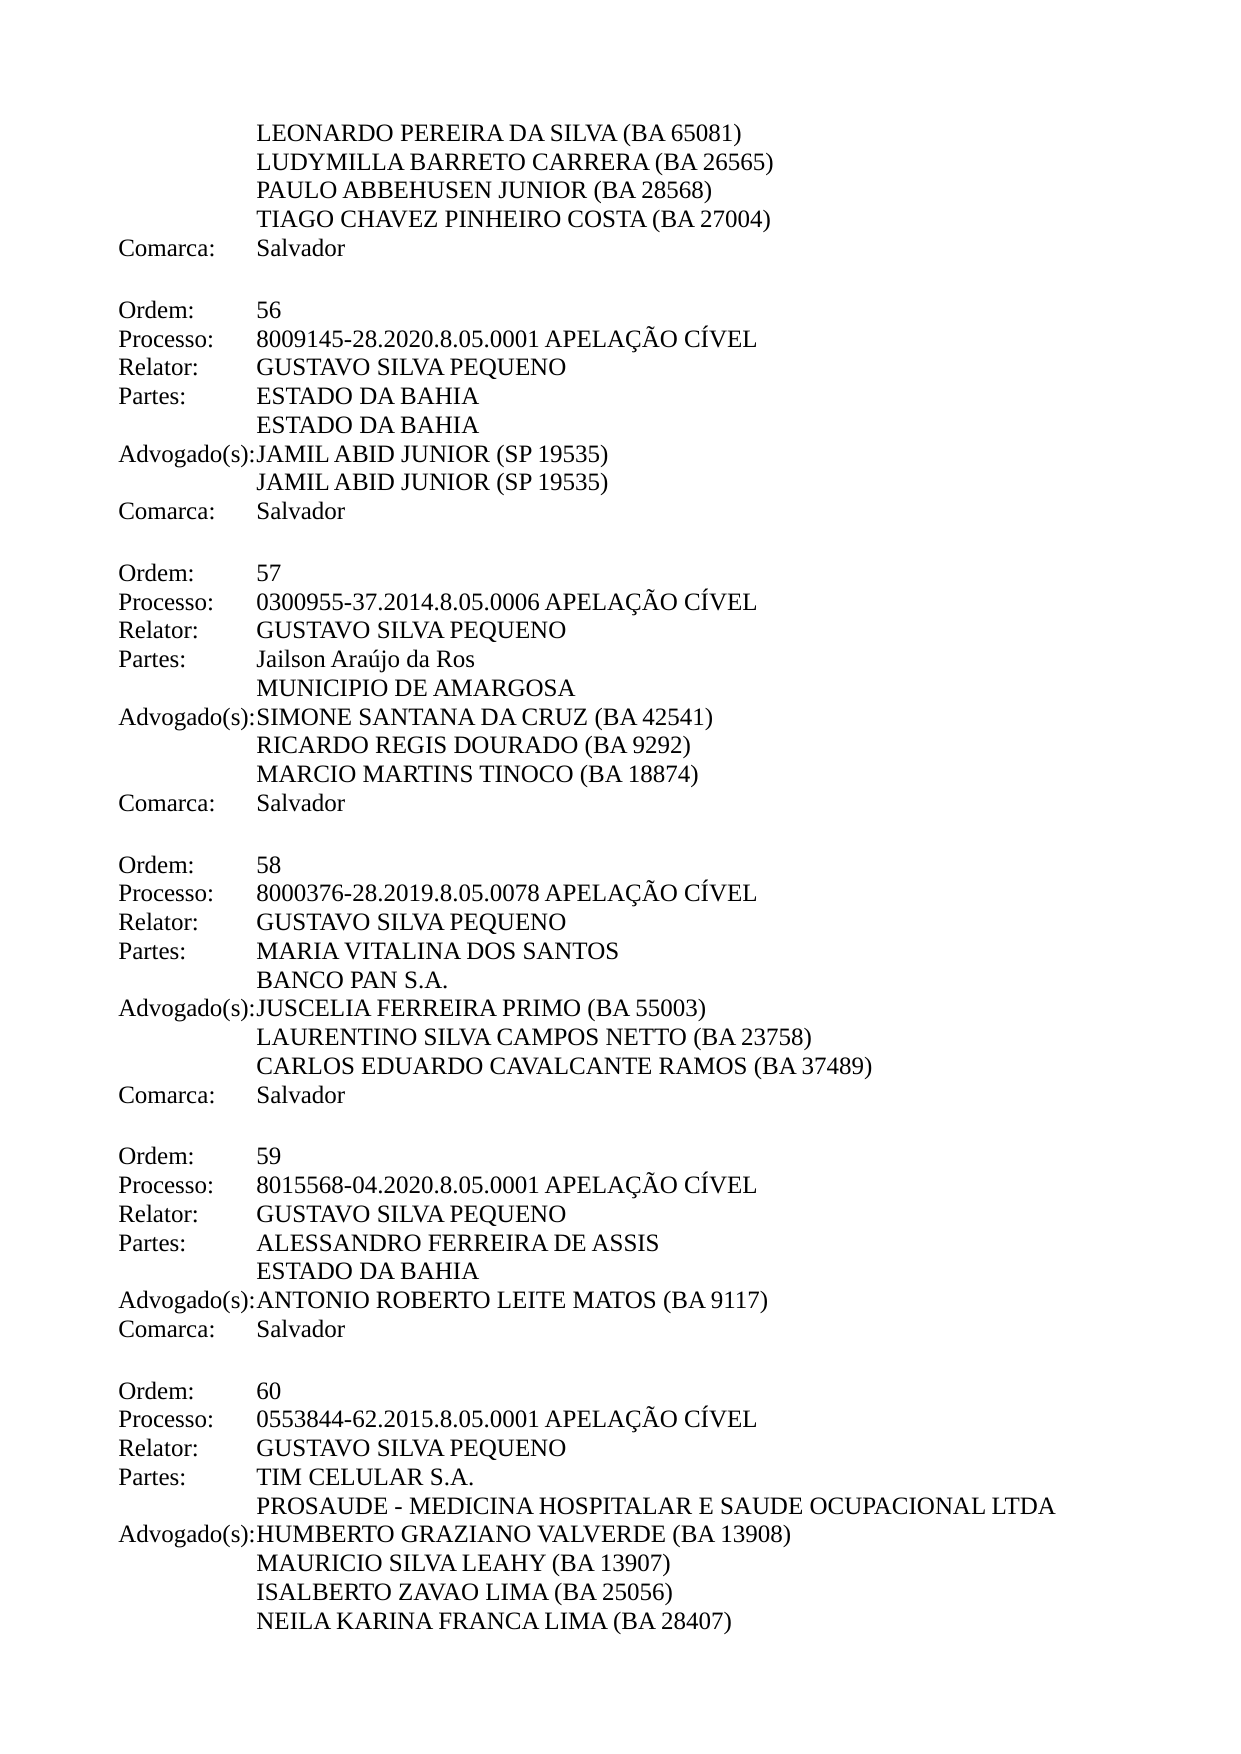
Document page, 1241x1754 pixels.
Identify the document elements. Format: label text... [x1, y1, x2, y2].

table_cell ISALBERTO ZAVAO LIMA (BA 25056) [256, 1577, 1063, 1606]
table_cell HUMBERTO GRAZIANO VALVERDE (BA 13908) [256, 1520, 1063, 1548]
table_cell MUNICIPIO DE AMARGOSA [256, 673, 761, 702]
table_cell Relator: [118, 615, 256, 644]
table_cell Partes: [118, 1462, 256, 1491]
table_cell LAURENTINO SILVA CAMPOS NETTO (BA 23758) [256, 1022, 877, 1051]
table_cell [118, 147, 256, 176]
table_cell Comarca: [118, 1080, 256, 1108]
table_header 60 [256, 1376, 1063, 1404]
table_cell [118, 730, 256, 759]
table_cell PAULO ABBEHUSEN JUNIOR (BA 28568) [256, 176, 1017, 204]
table_cell JUSCELIA FERREIRA PRIMO (BA 55003) [256, 994, 877, 1022]
table_cell ESTADO DA BAHIA [256, 381, 761, 410]
table_header Ordem: [118, 850, 256, 878]
table_cell 0553844-62.2015.8.05.0001 APELAÇÃO CÍVEL [256, 1405, 1063, 1433]
table_cell GUSTAVO SILVA PEQUENO [256, 1199, 772, 1228]
table_cell Partes: [118, 1228, 256, 1256]
table_cell [118, 118, 256, 147]
table_cell 8015568-04.2020.8.05.0001 APELAÇÃO CÍVEL [256, 1170, 772, 1199]
table_cell JAMIL ABID JUNIOR (SP 19535) [256, 468, 761, 496]
table_cell Processo: [118, 879, 256, 907]
table_cell Jailson Araújo da Ros [256, 644, 761, 673]
table_cell Comarca: [118, 1314, 256, 1343]
table_header Ordem: [118, 1376, 256, 1404]
table_cell [118, 673, 256, 702]
table_cell Relator: [118, 1433, 256, 1462]
table_cell SIMONE SANTANA DA CRUZ (BA 42541) [256, 702, 761, 730]
table_cell Salvador [256, 233, 1017, 262]
table_cell ANTONIO ROBERTO LEITE MATOS (BA 9117) [256, 1285, 772, 1314]
table_cell Advogado(s): [118, 439, 256, 467]
table_cell Relator: [118, 353, 256, 381]
table_cell ESTADO DA BAHIA [256, 1256, 772, 1285]
table_cell [118, 176, 256, 204]
table_cell [118, 1577, 256, 1606]
table_cell BANCO PAN S.A. [256, 965, 877, 993]
table_cell Partes: [118, 381, 256, 410]
table_cell Advogado(s): [118, 1520, 256, 1548]
table_cell [118, 1548, 256, 1577]
table_cell [118, 1256, 256, 1285]
table_cell LEONARDO PEREIRA DA SILVA (BA 65081) [256, 118, 1017, 147]
table_cell Comarca: [118, 496, 256, 525]
table_cell [118, 1606, 256, 1634]
table_cell [118, 204, 256, 233]
table_cell Relator: [118, 907, 256, 936]
table_header Ordem: [118, 1141, 256, 1170]
table_cell PROSAUDE - MEDICINA HOSPITALAR E SAUDE OCUPACIONAL LTDA [256, 1491, 1063, 1519]
table_cell MARIA VITALINA DOS SANTOS [256, 936, 877, 965]
table_header 58 [256, 850, 877, 878]
table_cell [118, 1051, 256, 1080]
table_cell Salvador [256, 788, 761, 817]
table_cell Relator: [118, 1199, 256, 1228]
table_cell GUSTAVO SILVA PEQUENO [256, 353, 761, 381]
table_cell ALESSANDRO FERREIRA DE ASSIS [256, 1228, 772, 1256]
table_cell [118, 1491, 256, 1519]
table_cell JAMIL ABID JUNIOR (SP 19535) [256, 439, 761, 467]
table_cell Partes: [118, 644, 256, 673]
table_cell Salvador [256, 496, 761, 525]
table_cell Comarca: [118, 233, 256, 262]
table_cell TIM CELULAR S.A. [256, 1462, 1063, 1491]
table_cell NEILA KARINA FRANCA LIMA (BA 28407) [256, 1606, 1063, 1634]
table_cell GUSTAVO SILVA PEQUENO [256, 907, 877, 936]
table_cell [118, 759, 256, 788]
table_cell Salvador [256, 1080, 877, 1108]
table_header 59 [256, 1141, 772, 1170]
table_cell GUSTAVO SILVA PEQUENO [256, 1433, 1063, 1462]
table_cell 8009145-28.2020.8.05.0001 APELAÇÃO CÍVEL [256, 324, 761, 352]
table_cell Processo: [118, 324, 256, 352]
table_header 56 [256, 295, 761, 324]
table_cell Comarca: [118, 788, 256, 817]
table_cell 0300955-37.2014.8.05.0006 APELAÇÃO CÍVEL [256, 587, 761, 615]
table_cell LUDYMILLA BARRETO CARRERA (BA 26565) [256, 147, 1017, 176]
table_header Ordem: [118, 295, 256, 324]
table_cell TIAGO CHAVEZ PINHEIRO COSTA (BA 27004) [256, 204, 1017, 233]
table_cell RICARDO REGIS DOURADO (BA 9292) [256, 730, 761, 759]
table_cell MARCIO MARTINS TINOCO (BA 18874) [256, 759, 761, 788]
table_cell Processo: [118, 1170, 256, 1199]
table_cell [118, 965, 256, 993]
table_cell ESTADO DA BAHIA [256, 410, 761, 439]
table_cell [118, 468, 256, 496]
table_cell Advogado(s): [118, 702, 256, 730]
table_cell Partes: [118, 936, 256, 965]
table_cell Advogado(s): [118, 994, 256, 1022]
table_cell Processo: [118, 587, 256, 615]
table_cell Advogado(s): [118, 1285, 256, 1314]
table_cell Salvador [256, 1314, 772, 1343]
table_header 57 [256, 558, 761, 587]
table_cell [118, 1022, 256, 1051]
table_cell CARLOS EDUARDO CAVALCANTE RAMOS (BA 37489) [256, 1051, 877, 1080]
table_header Ordem: [118, 558, 256, 587]
table_cell GUSTAVO SILVA PEQUENO [256, 615, 761, 644]
table_cell MAURICIO SILVA LEAHY (BA 13907) [256, 1548, 1063, 1577]
table_cell Processo: [118, 1405, 256, 1433]
table_cell 8000376-28.2019.8.05.0078 APELAÇÃO CÍVEL [256, 879, 877, 907]
table_cell [118, 410, 256, 439]
